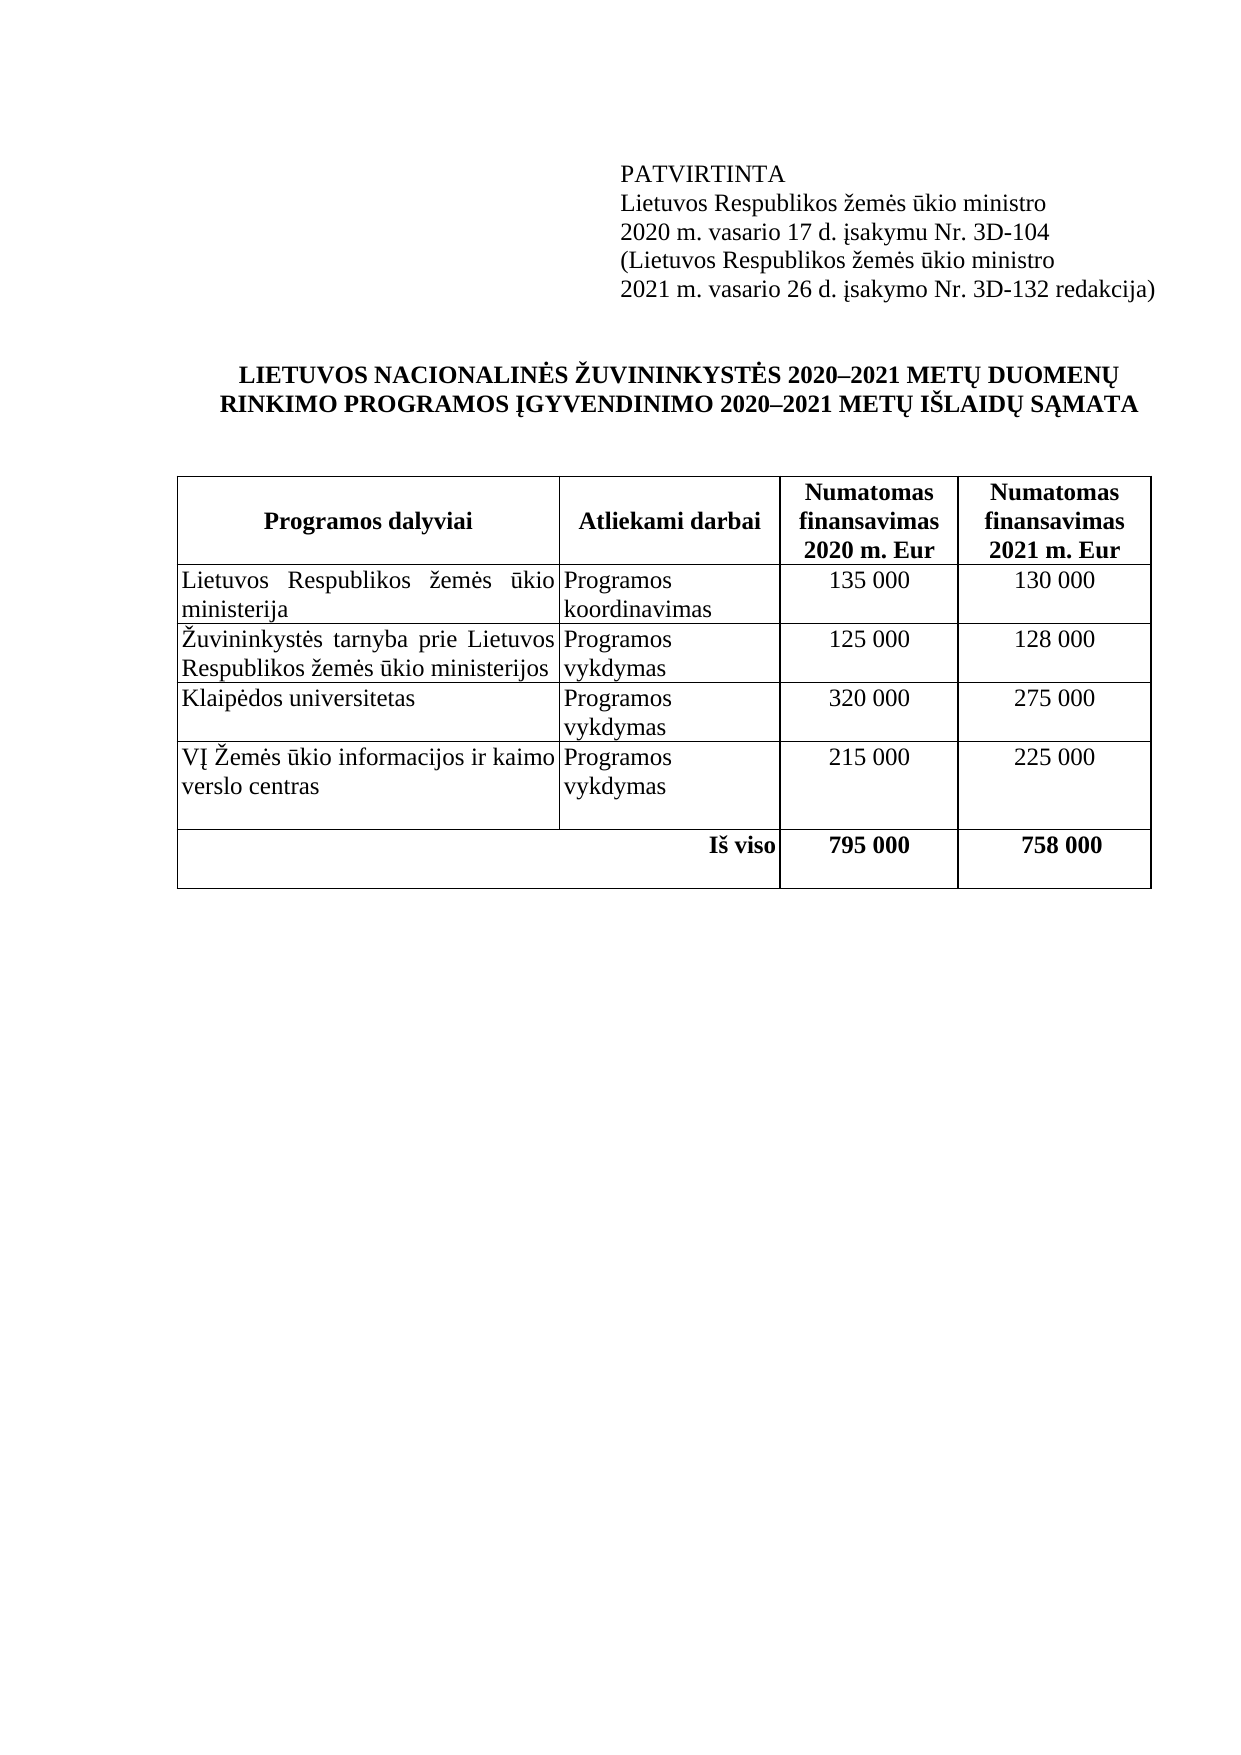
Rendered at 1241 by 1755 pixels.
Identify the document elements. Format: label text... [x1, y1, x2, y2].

table_header Numatomas finansavimas 2020 m. Eur [781, 477, 957, 563]
table_header Atliekami darbai [560, 477, 779, 563]
text 2021 m. vasario 26 d. įsakymo Nr. 3D-132 redakcija) [177, 274, 1181, 303]
table_header Numatomas finansavimas 2021 m. Eur [959, 477, 1150, 563]
table_cell VĮ Žemės ūkio informacijos ir kaimo verslo centras [178, 742, 559, 828]
table_cell Klaipėdos universitetas [178, 683, 559, 741]
text LIETUVOS NACIONALINĖS ŽUVININKYSTĖS 2020–2021 METŲ DUOMENŲ RINKIMO PROGRAMOS ĮGYVENDINIMO 2020–2021 METŲ IŠLAIDŲ SĄMATA [177, 361, 1181, 418]
table_cell 125 000 [781, 624, 957, 682]
table_cell Programos vykdymas [560, 683, 779, 741]
table_cell 128 000 [959, 624, 1150, 682]
text (Lietuvos Respublikos žemės ūkio ministro [177, 246, 1181, 274]
table_cell Programos vykdymas [560, 742, 779, 828]
table_cell 795 000 [781, 830, 957, 887]
table_cell 275 000 [959, 683, 1150, 741]
table_cell Lietuvos Respublikos žemės ūkio ministerija [178, 565, 559, 622]
table_cell 135 000 [781, 565, 957, 622]
text 2020 m. vasario 17 d. įsakymu Nr. 3D-104 [177, 217, 1181, 246]
table_cell 320 000 [781, 683, 957, 741]
table_cell Programos vykdymas [560, 624, 779, 682]
table_cell 758 000 [959, 830, 1150, 887]
table_cell 225 000 [959, 742, 1150, 828]
table_cell Programos koordinavimas [560, 565, 779, 622]
table_cell Iš viso [178, 830, 779, 887]
table_cell Žuvininkystės tarnyba prie Lietuvos Respublikos žemės ūkio ministerijos [178, 624, 559, 682]
text Lietuvos Respublikos žemės ūkio ministro [177, 188, 1181, 217]
text PATVIRTINTA [177, 159, 1181, 188]
table_header Programos dalyviai [178, 477, 559, 563]
table_cell 215 000 [781, 742, 957, 828]
table_cell 130 000 [959, 565, 1150, 622]
